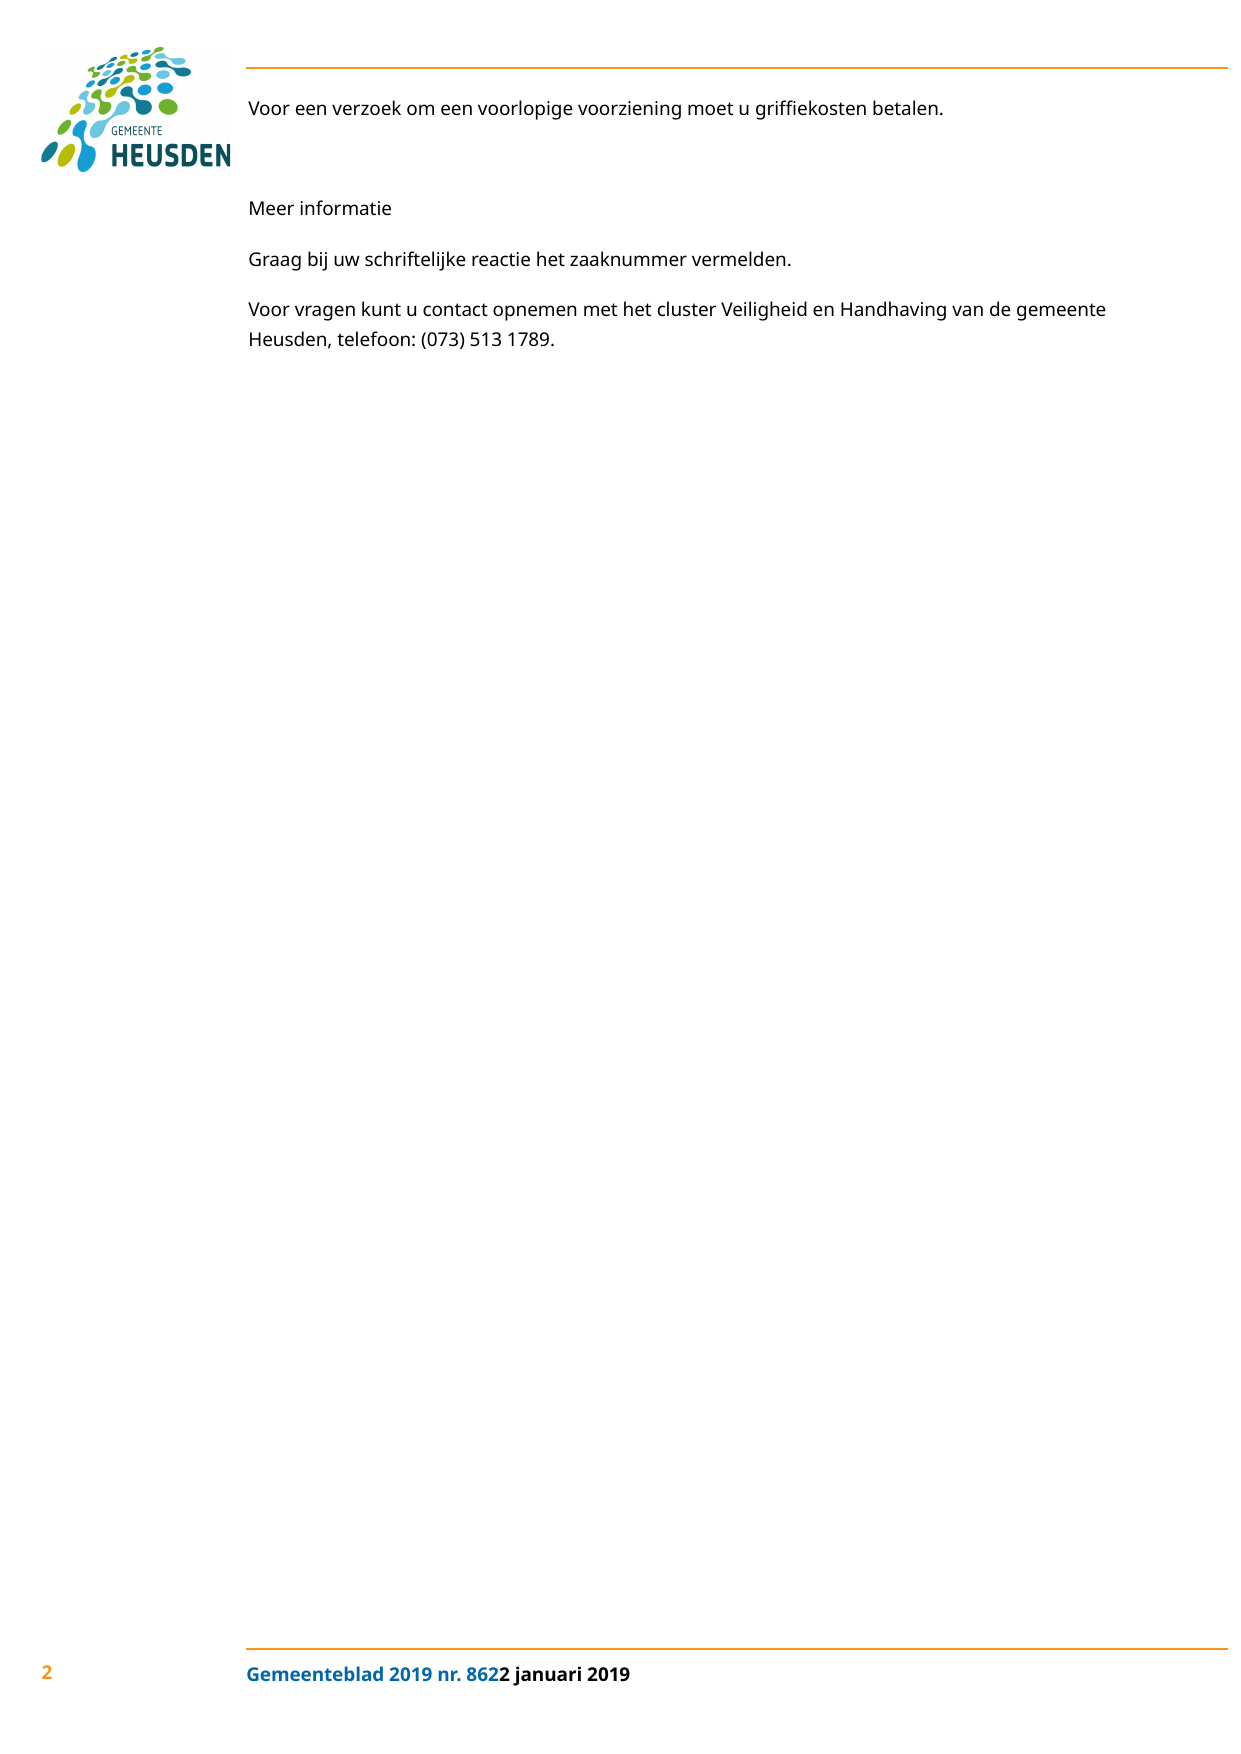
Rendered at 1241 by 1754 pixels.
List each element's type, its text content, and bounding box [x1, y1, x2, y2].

text Meer informatie [248, 196, 1152, 221]
text Voor een verzoek om een voorlopige voorziening moet u griffiekosten betalen. [248, 95, 1152, 121]
picture [41, 47, 231, 172]
text Voor vragen kunt u contact opnemen met het cluster Veiligheid en Handhaving van de gemeente Heusden, telefoon: (073) 513 1789. [248, 296, 1152, 352]
text Graag bij uw schriftelijke reactie het zaaknummer vermelden. [248, 246, 1152, 272]
